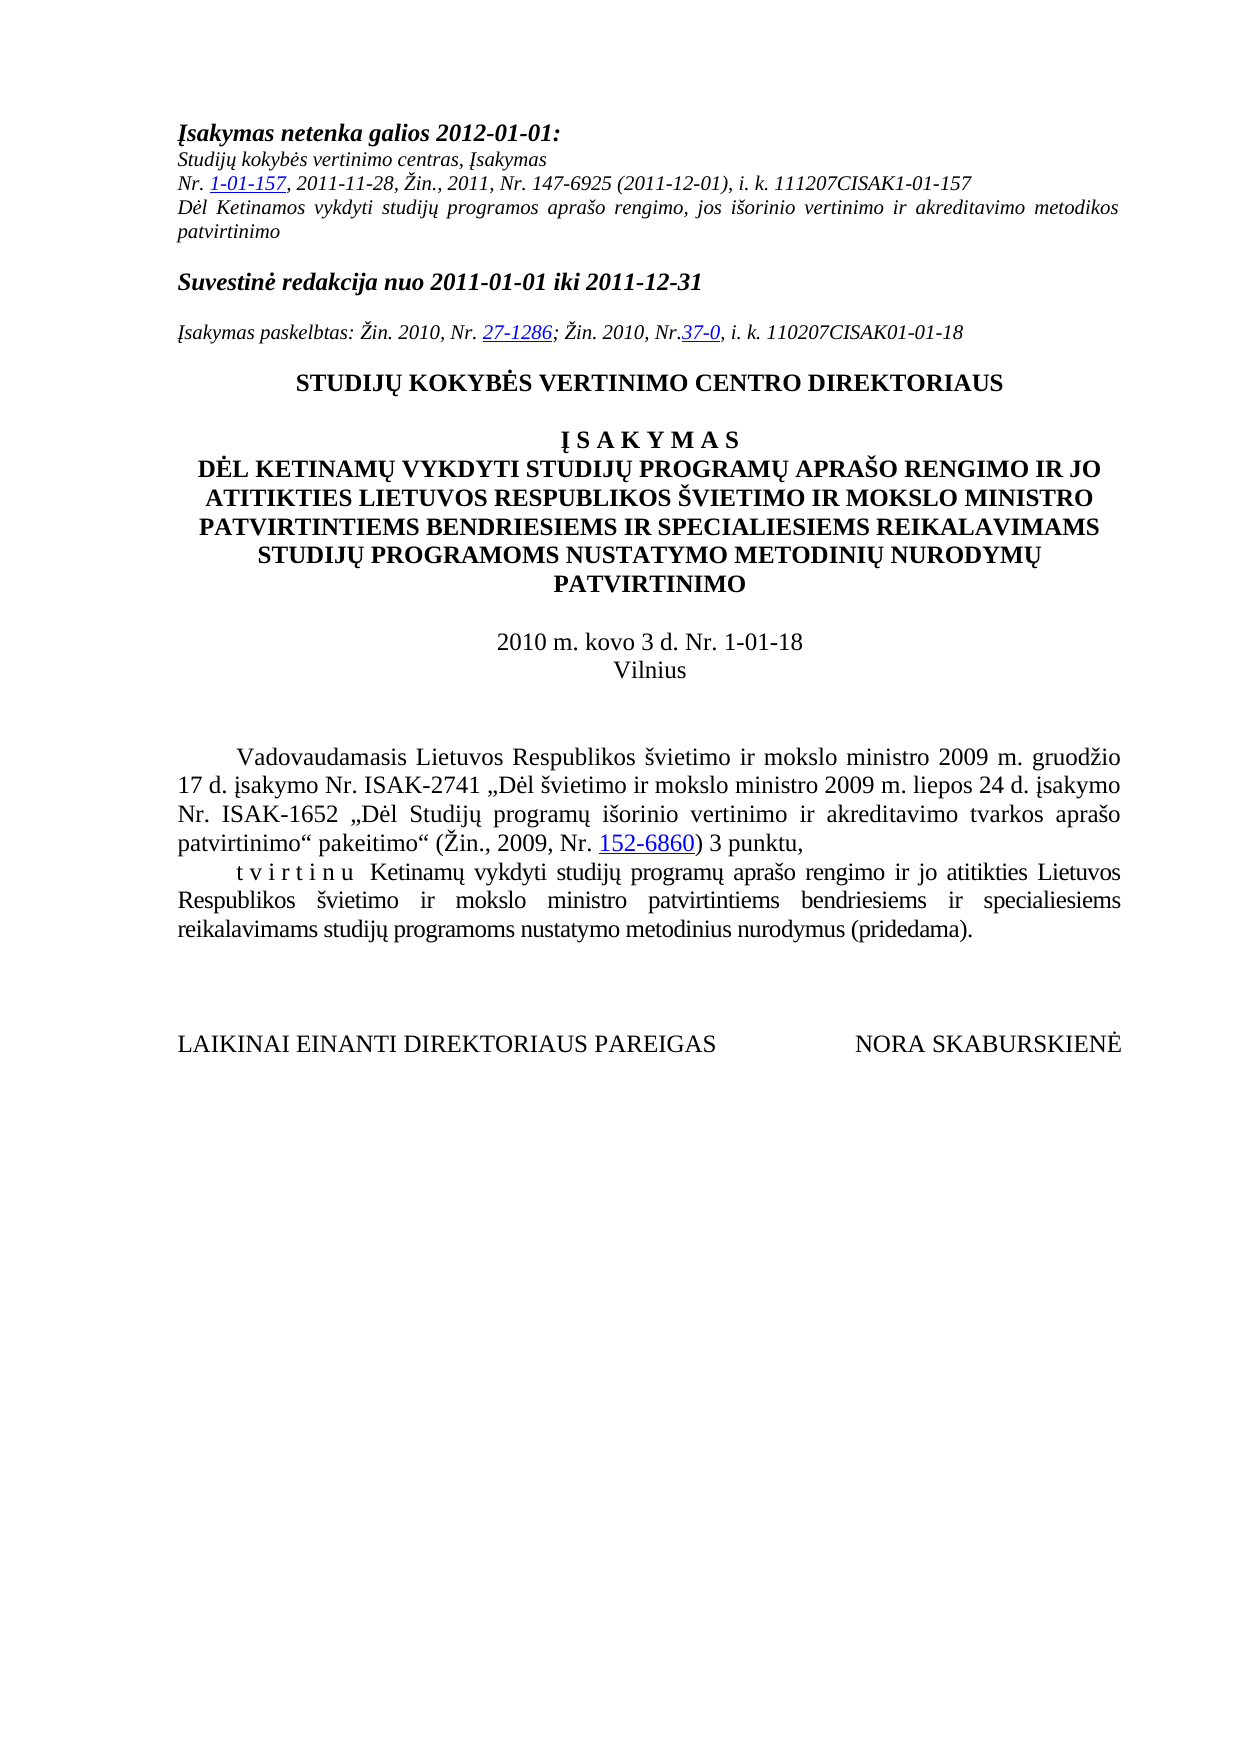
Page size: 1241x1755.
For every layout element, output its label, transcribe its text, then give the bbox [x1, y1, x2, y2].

text Įsakymas netenka galios 2012-01-01: [177, 118, 1122, 147]
text Vadovaudamasis Lietuvos Respublikos švietimo ir mokslo ministro 2009 m. gruodžio 17 d. įsakymo Nr. ISAK-2741 „Dėl švietimo ir mokslo ministro 2009 m. liepos 24 d. įsakymo Nr. ISAK-1652 „Dėl Studijų programų išorinio vertinimo ir akreditavimo tvarkos aprašo patvirtinimo“ pakeitimo“ (Žin., 2009, Nr. 152-6860) 3 punktu, [177, 742, 1122, 857]
text DĖL KETINAMŲ VYKDYTI STUDIJŲ PROGRAMŲ APRAŠO RENGIMO IR JO ATITIKTIES LIETUVOS RESPUBLIKOS ŠVIETIMO IR MOKSLO MINISTRO PATVIRTINTIEMS BENDRIESIEMS IR SPECIALIESIEMS REIKALAVIMAMS STUDIJŲ PROGRAMOMS NUSTATYMO METODINIŲ NURODYMŲ PATVIRTINIMO [177, 454, 1122, 598]
text tvirtinu Ketinamų vykdyti studijų programų aprašo rengimo ir jo atitikties Lietuvos Respublikos švietimo ir mokslo ministro patvirtintiems bendriesiems ir specialiesiems reikalavimams studijų programoms nustatymo metodinius nurodymus (pridedama). [177, 857, 1122, 943]
text 2010 m. kovo 3 d. Nr. 1-01-18 [177, 627, 1122, 656]
text Studijų kokybės vertinimo centras, Įsakymas [177, 147, 1122, 171]
text Vilnius [177, 656, 1122, 684]
text ĮSAKYMAS [177, 426, 1122, 454]
text Laikinai einanti direktoriaus pareigas Nora Skaburskienė [177, 1029, 1122, 1058]
text STUDIJŲ KOKYBĖS VERTINIMO CENTRO DIREKTORIAUS [177, 368, 1122, 397]
text Įsakymas paskelbtas: Žin. 2010, Nr. 27-1286; Žin. 2010, Nr.37-0, i. k. 110207CISAK01-01-18 [177, 320, 1122, 344]
text Dėl Ketinamos vykdyti studijų programos aprašo rengimo, jos išorinio vertinimo ir akreditavimo metodikos patvirtinimo [177, 195, 1122, 243]
text Suvestinė redakcija nuo 2011-01-01 iki 2011-12-31 [177, 267, 1122, 296]
text Nr. 1-01-157, 2011-11-28, Žin., 2011, Nr. 147-6925 (2011-12-01), i. k. 111207CISAK1-01-157 [177, 171, 1122, 195]
